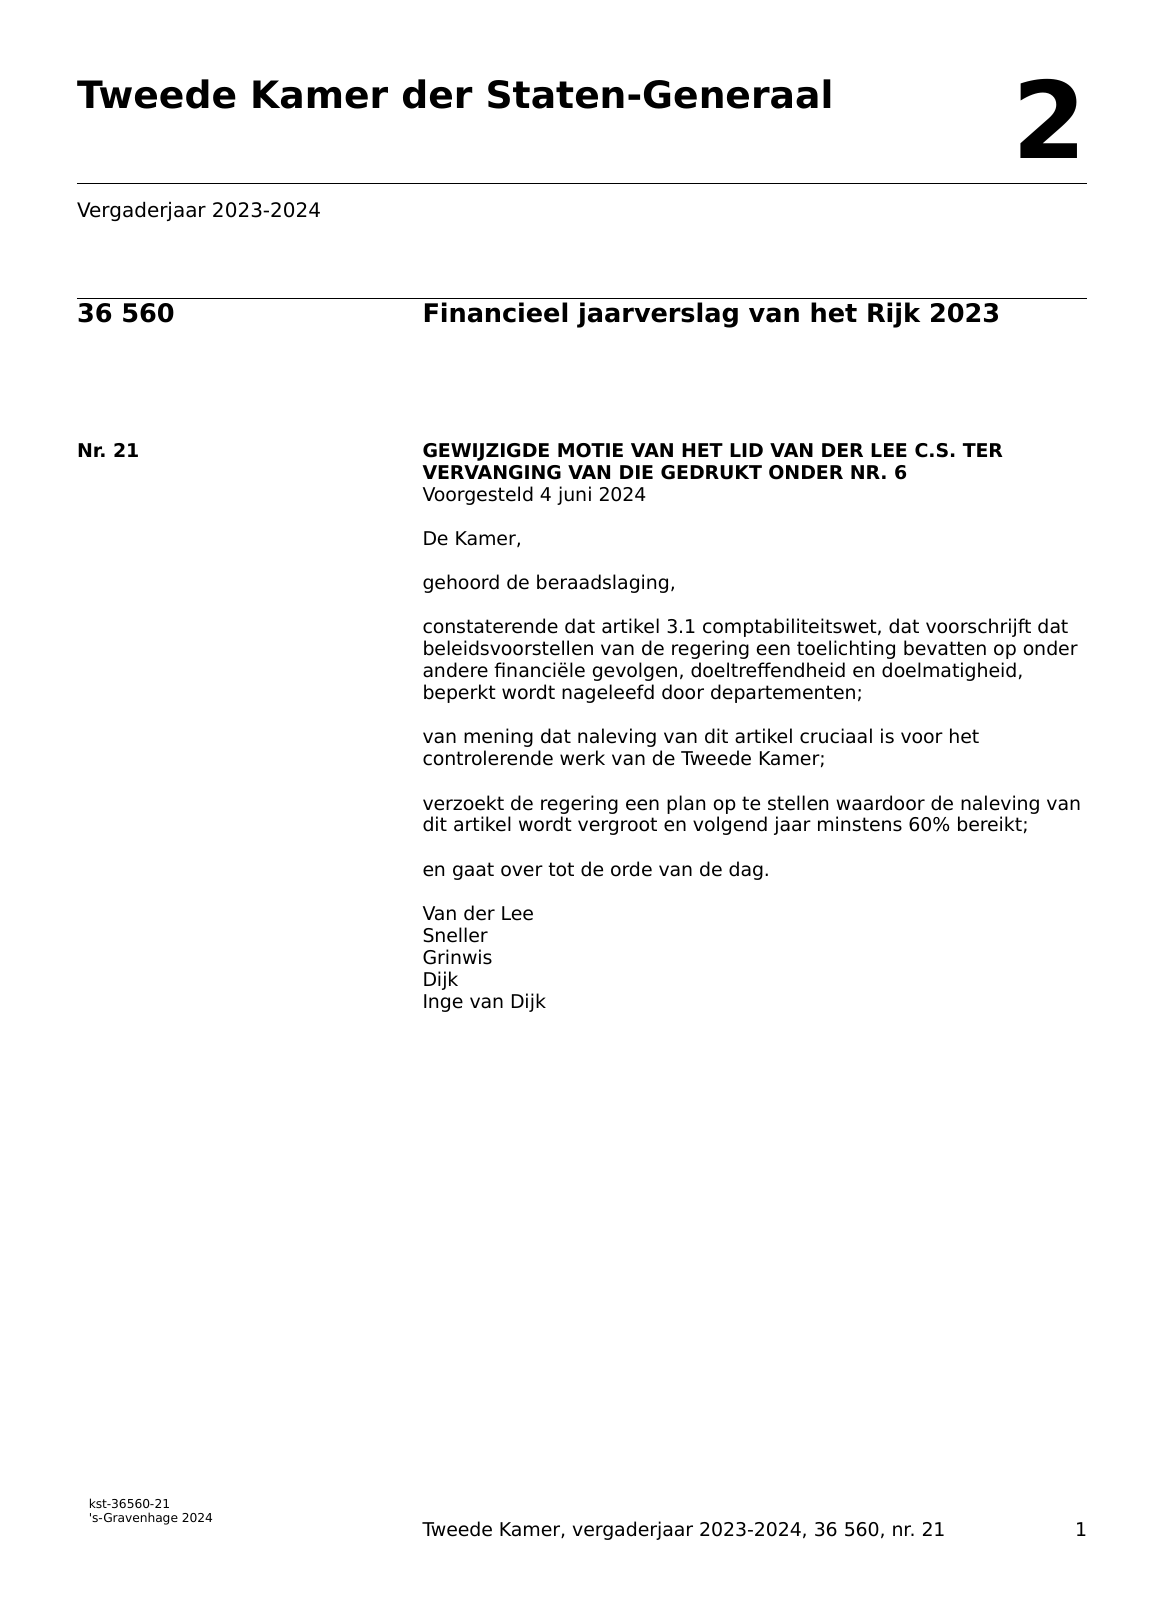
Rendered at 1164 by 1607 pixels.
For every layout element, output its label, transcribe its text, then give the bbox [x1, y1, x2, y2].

text en gaat over tot de orde van de dag. [422, 858, 1087, 881]
text van mening dat naleving van dit artikel cruciaal is voor het controlerende werk van de Tweede Kamer; [422, 726, 1087, 770]
table_header 2 [886, 59, 1087, 183]
text 's-Gravenhage 2024 [88, 1511, 323, 1525]
table_header Tweede Kamer der Staten-Generaal [77, 59, 886, 183]
subtitle Nr. 21 GEWIJZIGDE MOTIE VAN HET LID VAN DER LEE C.S. TER VERVANGING VAN DIE GEDRUKT ONDER NR. 6 [77, 440, 1087, 484]
text Dijk [422, 969, 1087, 991]
table_cell Vergaderjaar 2023-2024 [77, 184, 1087, 298]
subtitle 36 560 Financieel jaarverslag van het Rijk 2023 [77, 299, 1087, 329]
text gehoord de beraadslaging, [422, 572, 1087, 594]
text Sneller [422, 925, 1087, 947]
text kst-36560-21 [88, 1497, 323, 1511]
text Voorgesteld 4 juni 2024 [422, 484, 1087, 506]
text De Kamer, [422, 528, 1087, 550]
text Grinwis [422, 947, 1087, 969]
text Inge van Dijk [422, 991, 1087, 1013]
text constaterende dat artikel 3.1 comptabiliteitswet, dat voorschrijft dat beleidsvoorstellen van de regering een toelichting bevatten op onder andere financiële gevolgen, doeltreffendheid en doelmatigheid, beperkt wordt nageleefd door departementen; [422, 616, 1087, 704]
text verzoekt de regering een plan op te stellen waardoor de naleving van dit artikel wordt vergroot en volgend jaar minstens 60% bereikt; [422, 792, 1087, 836]
text Van der Lee [422, 903, 1087, 925]
